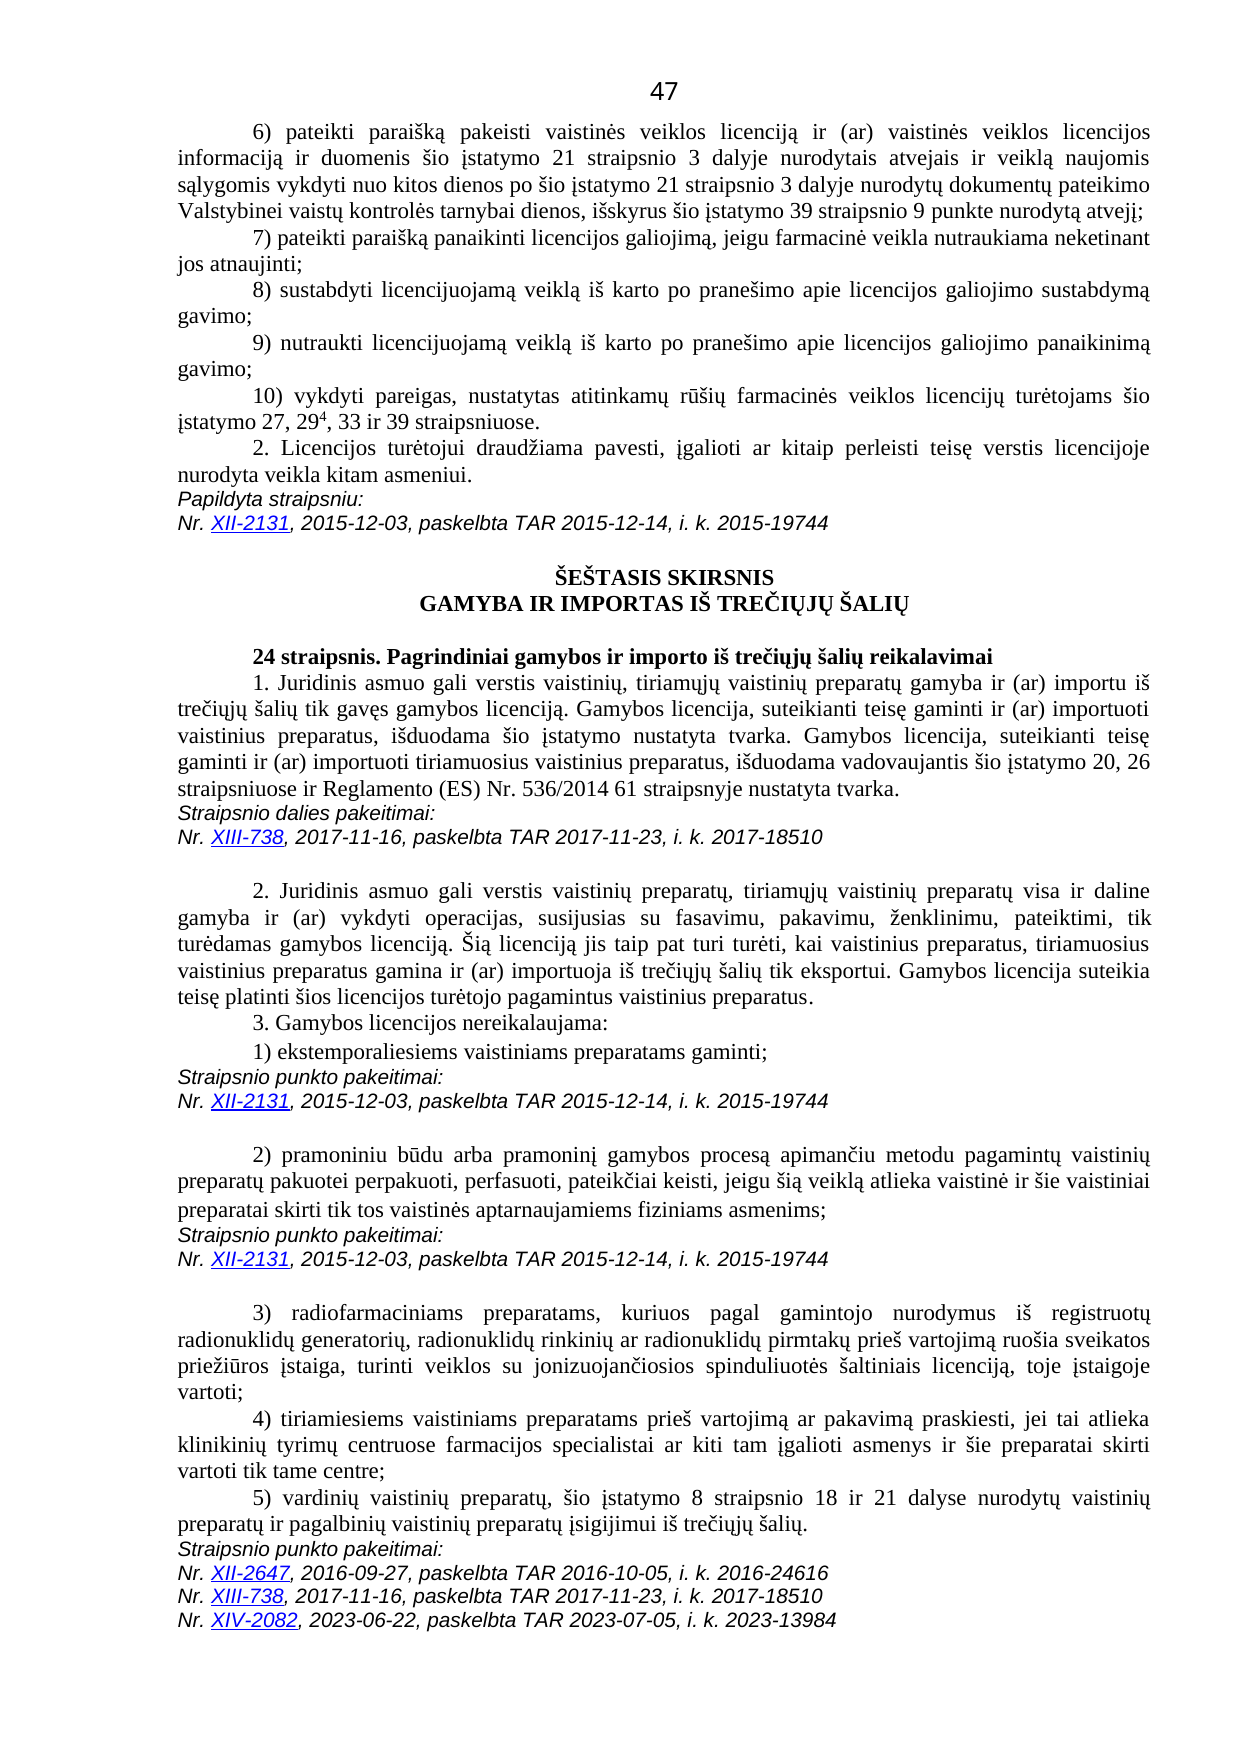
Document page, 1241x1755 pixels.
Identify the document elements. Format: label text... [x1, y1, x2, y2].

text Straipsnio punkto pakeitimai: [177, 1064, 1152, 1088]
text 7) pateikti paraišką panaikinti licencijos galiojimą, jeigu farmacinė veikla nutraukiama neketinant jos atnaujinti; [177, 223, 1152, 276]
text Nr. XII-2131, 2015-12-03, paskelbta TAR 2015-12-14, i. k. 2015-19744 [177, 1088, 1152, 1112]
text Nr. XIII-738, 2017-11-16, paskelbta TAR 2017-11-23, i. k. 2017-18510 [177, 825, 1152, 849]
text Papildyta straipsniu: [177, 487, 1152, 511]
text Nr. XII-2647, 2016-09-27, paskelbta TAR 2016-10-05, i. k. 2016-24616 [177, 1560, 1152, 1584]
text GAMYBA IR IMPORTAS IŠ TreČIŲJŲ ŠALIŲ [177, 590, 1152, 616]
text ŠEŠTASIS skIRSNIS [177, 564, 1152, 590]
text 3. Gamybos licencijos nereikalaujama: [177, 1009, 1152, 1036]
text 24 straipsnis. Pagrindiniai gamybos ir importo iš trečiųjų šalių reikalavimai [177, 643, 1152, 669]
text 2. Juridinis asmuo gali verstis vaistinių preparatų, tiriamųjų vaistinių preparatų visa ir daline gamyba ir (ar) vykdyti operacijas, susijusias su fasavimu, pakavimu, ženklinimu, pateiktimi, tik turėdamas gamybos licenciją. Šią licenciją jis taip pat turi turėti, kai vaistinius preparatus, tiriamuosius vaistinius preparatus gamina ir (ar) importuoja iš trečiųjų šalių tik eksportui. Gamybos licencija suteikia teisę platinti šios licencijos turėtojo pagamintus vaistinius preparatus. [177, 878, 1152, 1009]
text 3) radiofarmaciniams preparatams, kuriuos pagal gamintojo nurodymus iš registruotų radionuklidų generatorių, radionuklidų rinkinių ar radionuklidų pirmtakų prieš vartojimą ruošia sveikatos priežiūros įstaiga, turinti veiklos su jonizuojančiosios spinduliuotės šaltiniais licenciją, toje įstaigoje vartoti; [177, 1299, 1152, 1405]
text 8) sustabdyti licencijuojamą veiklą iš karto po pranešimo apie licencijos galiojimo sustabdymą gavimo; [177, 276, 1152, 329]
text Straipsnio dalies pakeitimai: [177, 801, 1152, 825]
text 5) vardinių vaistinių preparatų, šio įstatymo 8 straipsnio 18 ir 21 dalyse nurodytų vaistinių preparatų ir pagalbinių vaistinių preparatų įsigijimui iš trečiųjų šalių. [177, 1484, 1152, 1536]
text Nr. XIV-2082, 2023-06-22, paskelbta TAR 2023-07-05, i. k. 2023-13984 [177, 1608, 1152, 1632]
text Nr. XII-2131, 2015-12-03, paskelbta TAR 2015-12-14, i. k. 2015-19744 [177, 1247, 1152, 1271]
text Straipsnio punkto pakeitimai: [177, 1223, 1152, 1247]
text Nr. XIII-738, 2017-11-16, paskelbta TAR 2017-11-23, i. k. 2017-18510 [177, 1584, 1152, 1608]
text Straipsnio punkto pakeitimai: [177, 1536, 1152, 1560]
text 1. Juridinis asmuo gali verstis vaistinių, tiriamųjų vaistinių preparatų gamyba ir (ar) importu iš trečiųjų šalių tik gavęs gamybos licenciją. Gamybos licencija, suteikianti teisę gaminti ir (ar) importuoti vaistinius preparatus, išduodama šio įstatymo nustatyta tvarka. Gamybos licencija, suteikianti teisę gaminti ir (ar) importuoti tiriamuosius vaistinius preparatus, išduodama vadovaujantis šio įstatymo 20, 26 straipsniuose ir Reglamento (ES) Nr. 536/2014 61 straipsnyje nustatyta tvarka. [177, 669, 1152, 801]
text 10) vykdyti pareigas, nustatytas atitinkamų rūšių farmacinės veiklos licencijų turėtojams šio įstatymo 27, 294, 33 ir 39 straipsniuose. [177, 382, 1152, 434]
text 6) pateikti paraišką pakeisti vaistinės veiklos licenciją ir (ar) vaistinės veiklos licencijos informaciją ir duomenis šio įstatymo 21 straipsnio 3 dalyje nurodytais atvejais ir veiklą naujomis sąlygomis vykdyti nuo kitos dienos po šio įstatymo 21 straipsnio 3 dalyje nurodytų dokumentų pateikimo Valstybinei vaistų kontrolės tarnybai dienos, išskyrus šio įstatymo 39 straipsnio 9 punkte nurodytą atvejį; [177, 118, 1152, 223]
text 2. Licencijos turėtojui draudžiama pavesti, įgalioti ar kitaip perleisti teisę verstis licencijoje nurodyta veikla kitam asmeniui. [177, 434, 1152, 487]
text 4) tiriamiesiems vaistiniams preparatams prieš vartojimą ar pakavimą praskiesti, jei tai atlieka klinikinių tyrimų centruose farmacijos specialistai ar kiti tam įgalioti asmenys ir šie preparatai skirti vartoti tik tame centre; [177, 1405, 1152, 1484]
text 1) ekstemporaliesiems vaistiniams preparatams gaminti; [177, 1036, 1152, 1064]
text 2) pramoniniu būdu arba pramoninį gamybos procesą apimančiu metodu pagamintų vaistinių preparatų pakuotei perpakuoti, perfasuoti, pateikčiai keisti, jeigu šią veiklą atlieka vaistinė ir šie vaistiniai preparatai skirti tik tos vaistinės aptarnaujamiems fiziniams asmenims; [177, 1141, 1152, 1223]
text 9) nutraukti licencijuojamą veiklą iš karto po pranešimo apie licencijos galiojimo panaikinimą gavimo; [177, 329, 1152, 382]
text Nr. XII-2131, 2015-12-03, paskelbta TAR 2015-12-14, i. k. 2015-19744 [177, 511, 1152, 535]
